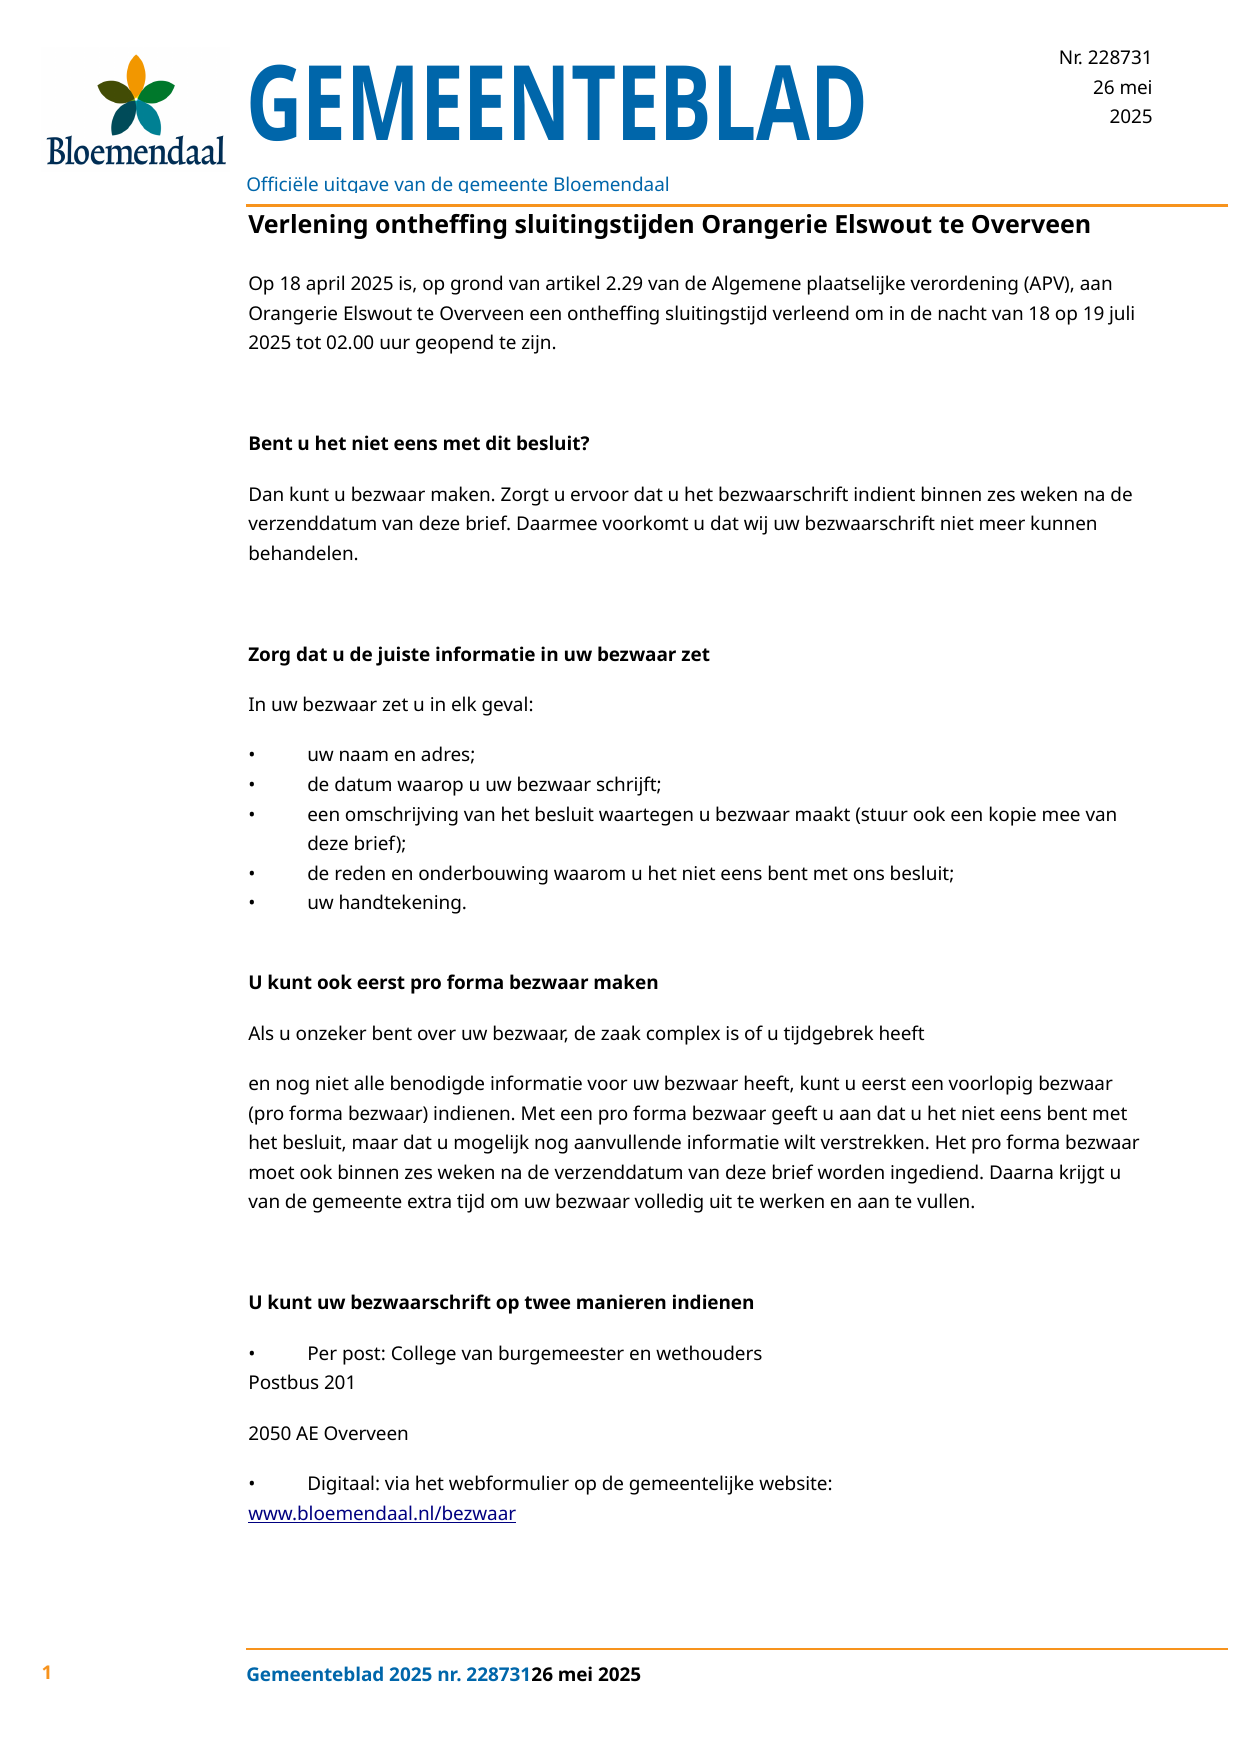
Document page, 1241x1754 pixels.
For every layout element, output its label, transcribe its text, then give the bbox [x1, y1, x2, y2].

list Digitaal: via het webformulier op de gemeentelijke website: [248, 1470, 1152, 1496]
text Postbus 201 [248, 1369, 1152, 1395]
text 2050 AE Overveen [248, 1420, 1152, 1446]
list uw handtekening. [248, 889, 1152, 915]
list uw naam en adres; [248, 742, 1152, 767]
text Op 18 april 2025 is, op grond van artikel 2.29 van de Algemene plaatselijke verordening (APV), aan Orangerie Elswout te Overveen een ontheffing sluitingstijd verleend om in de nacht van 18 op 19 juli 2025 tot 02.00 uur geopend te zijn. [248, 270, 1152, 355]
list een omschrijving van het besluit waartegen u bezwaar maakt (stuur ook een kopie mee van deze brief); [248, 801, 1152, 856]
picture [41, 47, 231, 172]
text In uw bezwaar zet u in elk geval: [248, 691, 1152, 717]
text U kunt ook eerst pro forma bezwaar maken [248, 969, 1152, 995]
text Verlening ontheffing sluitingstijden Orangerie Elswout te Overveen [248, 207, 1152, 241]
text U kunt uw bezwaarschrift op twee manieren indienen [248, 1289, 1152, 1315]
text Bent u het niet eens met dit besluit? [248, 430, 1152, 456]
text Zorg dat u de juiste informatie in uw bezwaar zet [248, 641, 1152, 666]
list Per post: College van burgemeester en wethouders [248, 1340, 1152, 1366]
list de reden en onderbouwing waarom u het niet eens bent met ons besluit; [248, 860, 1152, 886]
text en nog niet alle benodigde informatie voor uw bezwaar heeft, kunt u eerst een voorlopig bezwaar (pro forma bezwaar) indienen. Met een pro forma bezwaar geeft u aan dat u het niet eens bent met het besluit, maar dat u mogelijk nog aanvullende informatie wilt verstrekken. Het pro forma bezwaar moet ook binnen zes weken na de verzenddatum van deze brief worden ingediend. Daarna krijgt u van de gemeente extra tijd om uw bezwaar volledig uit te werken en aan te vullen. [248, 1070, 1152, 1214]
list de datum waarop u uw bezwaar schrijft; [248, 771, 1152, 797]
text www.bloemendaal.nl/bezwaar [248, 1500, 1152, 1526]
text Als u onzeker bent over uw bezwaar, de zaak complex is of u tijdgebrek heeft [248, 1020, 1152, 1046]
text Dan kunt u bezwaar maken. Zorgt u ervoor dat u het bezwaarschrift indient binnen zes weken na de verzenddatum van deze brief. Daarmee voorkomt u dat wij uw bezwaarschrift niet meer kunnen behandelen. [248, 481, 1152, 566]
